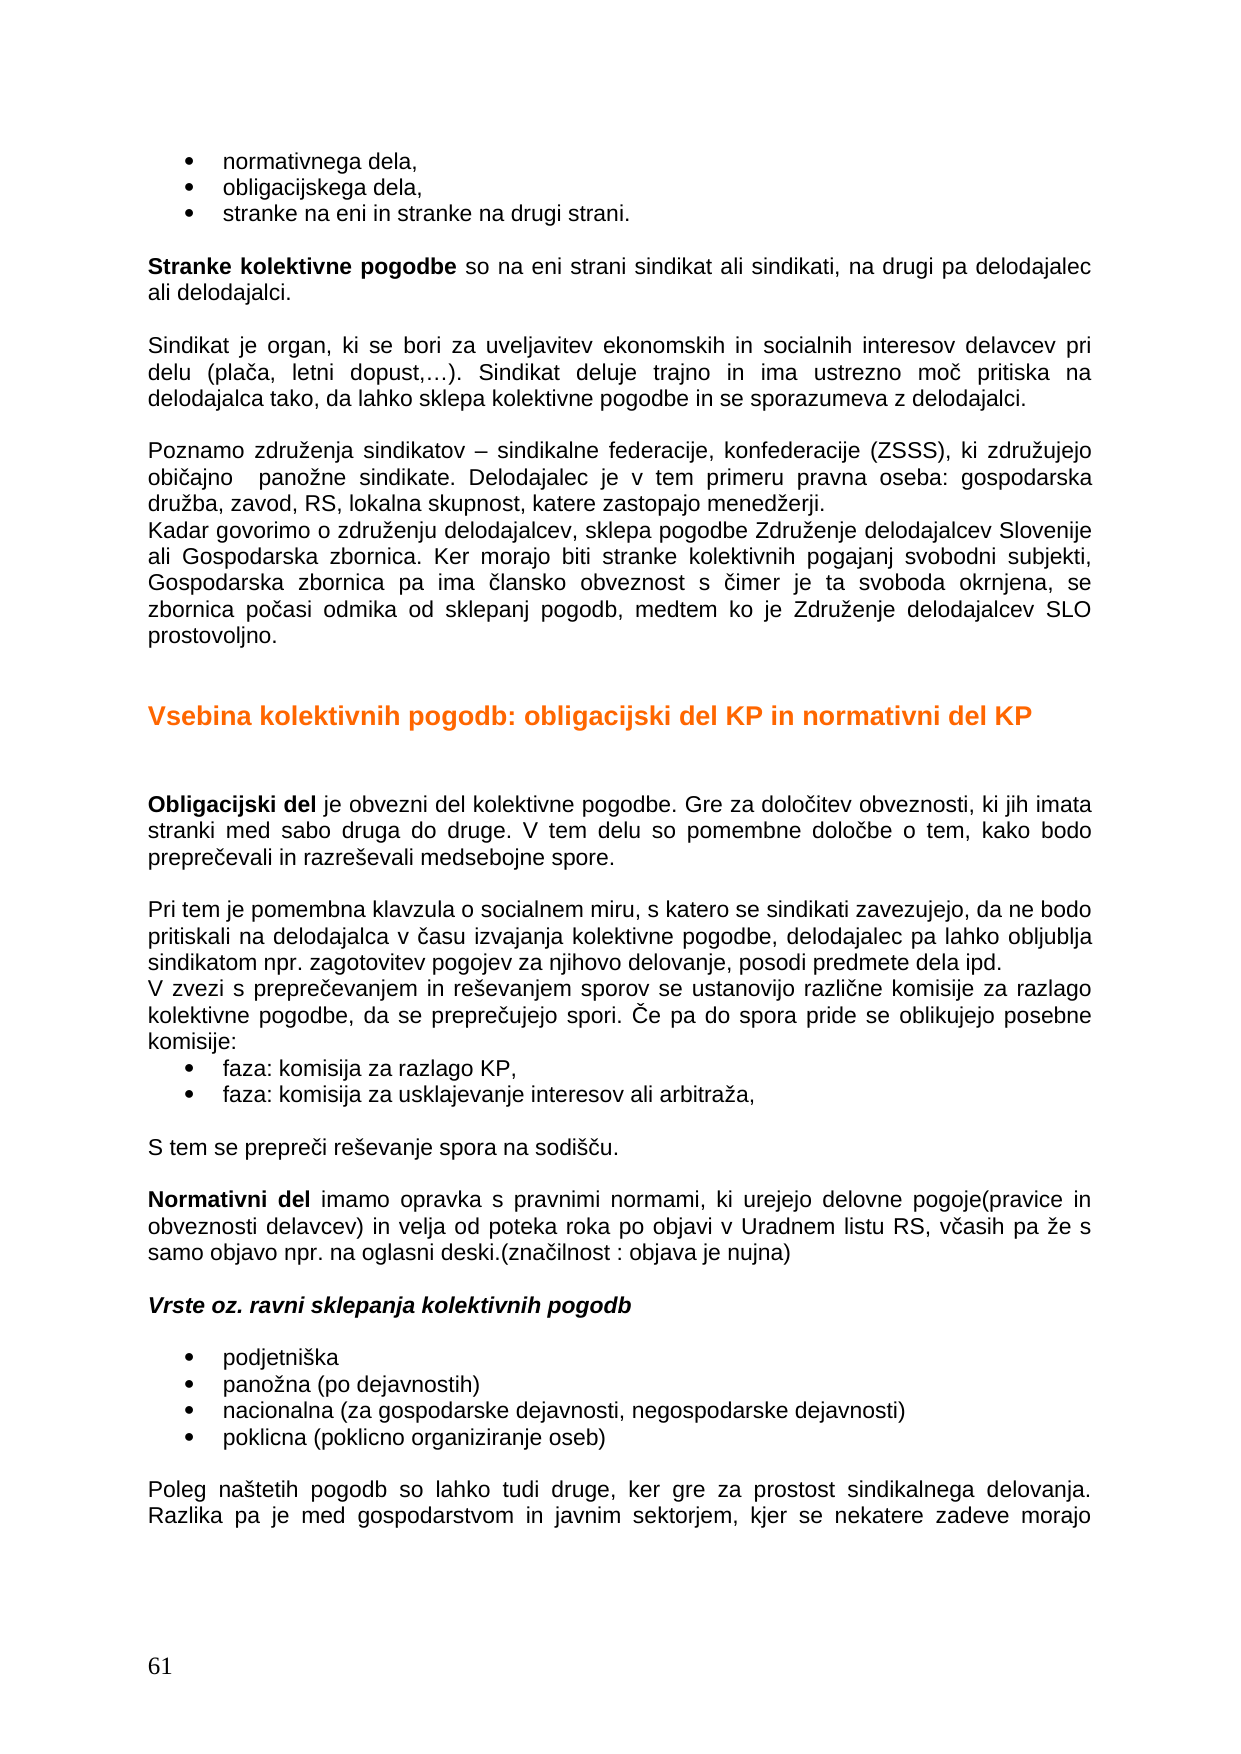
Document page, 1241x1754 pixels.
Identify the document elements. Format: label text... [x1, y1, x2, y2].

text Vsebina kolektivnih pogodb: obligacijski del KP in normativni del KP [148, 700, 1093, 731]
list obligacijskega dela, [185, 174, 1093, 200]
list normativnega dela, [185, 148, 1093, 174]
text Obligacijski del je obvezni del kolektivne pogodbe. Gre za določitev obveznosti, ki jih imata stranki med sabo druga do druge. V tem delu so pomembne določbe o tem, kako bodo preprečevali in razreševali medsebojne spore. [148, 791, 1093, 870]
list podjetniška [185, 1344, 1093, 1371]
text Poleg naštetih pogodb so lahko tudi druge, ker gre za prostost sindikalnega delovanja. Razlika pa je med gospodarstvom in javnim sektorjem, kjer se nekatere zadeve morajo [148, 1476, 1093, 1529]
text Stranke kolektivne pogodbe so na eni strani sindikat ali sindikati, na drugi pa delodajalec ali delodajalci. [148, 253, 1093, 306]
list panožna (po dejavnostih) [185, 1371, 1093, 1397]
text Sindikat je organ, ki se bori za uveljavitev ekonomskih in socialnih interesov delavcev pri delu (plača, letni dopust,…). Sindikat deluje trajno in ima ustrezno moč pritiska na delodajalca tako, da lahko sklepa kolektivne pogodbe in se sporazumeva z delodajalci. [148, 332, 1093, 411]
list faza: komisija za usklajevanje interesov ali arbitraža, [185, 1081, 1093, 1107]
text Vrste oz. ravni sklepanja kolektivnih pogodb [148, 1292, 1093, 1318]
list faza: komisija za razlago KP, [185, 1054, 1093, 1081]
text Pri tem je pomembna klavzula o socialnem miru, s katero se sindikati zavezujejo, da ne bodo pritiskali na delodajalca v času izvajanja kolektivne pogodbe, delodajalec pa lahko obljublja sindikatom npr. zagotovitev pogojev za njihovo delovanje, posodi predmete dela ipd. [148, 896, 1093, 975]
text Kadar govorimo o združenju delodajalcev, sklepa pogodbe Združenje delodajalcev Slovenije ali Gospodarska zbornica. Ker morajo biti stranke kolektivnih pogajanj svobodni subjekti, Gospodarska zbornica pa ima člansko obveznost s čimer je ta svoboda okrnjena, se zbornica počasi odmika od sklepanj pogodb, medtem ko je Združenje delodajalcev SLO prostovoljno. [148, 517, 1093, 648]
list nacionalna (za gospodarske dejavnosti, negospodarske dejavnosti) [185, 1397, 1093, 1423]
text S tem se prepreči reševanje spora na sodišču. [148, 1133, 1093, 1160]
list poklicna (poklicno organiziranje oseb) [185, 1423, 1093, 1450]
text Normativni del imamo opravka s pravnimi normami, ki urejejo delovne pogoje(pravice in obveznosti delavcev) in velja od poteka roka po objavi v Uradnem listu RS, včasih pa že s samo objavo npr. na oglasni deski.(značilnost : objava je nujna) [148, 1186, 1093, 1265]
text Poznamo združenja sindikatov – sindikalne federacije, konfederacije (ZSSS), ki združujejo običajno panožne sindikate. Delodajalec je v tem primeru pravna oseba: gospodarska družba, zavod, RS, lokalna skupnost, katere zastopajo menedžerji. [148, 437, 1093, 517]
list stranke na eni in stranke na drugi strani. [185, 200, 1093, 227]
text V zvezi s preprečevanjem in reševanjem sporov se ustanovijo različne komisije za razlago kolektivne pogodbe, da se preprečujejo spori. Če pa do spora pride se oblikujejo posebne komisije: [148, 975, 1093, 1054]
